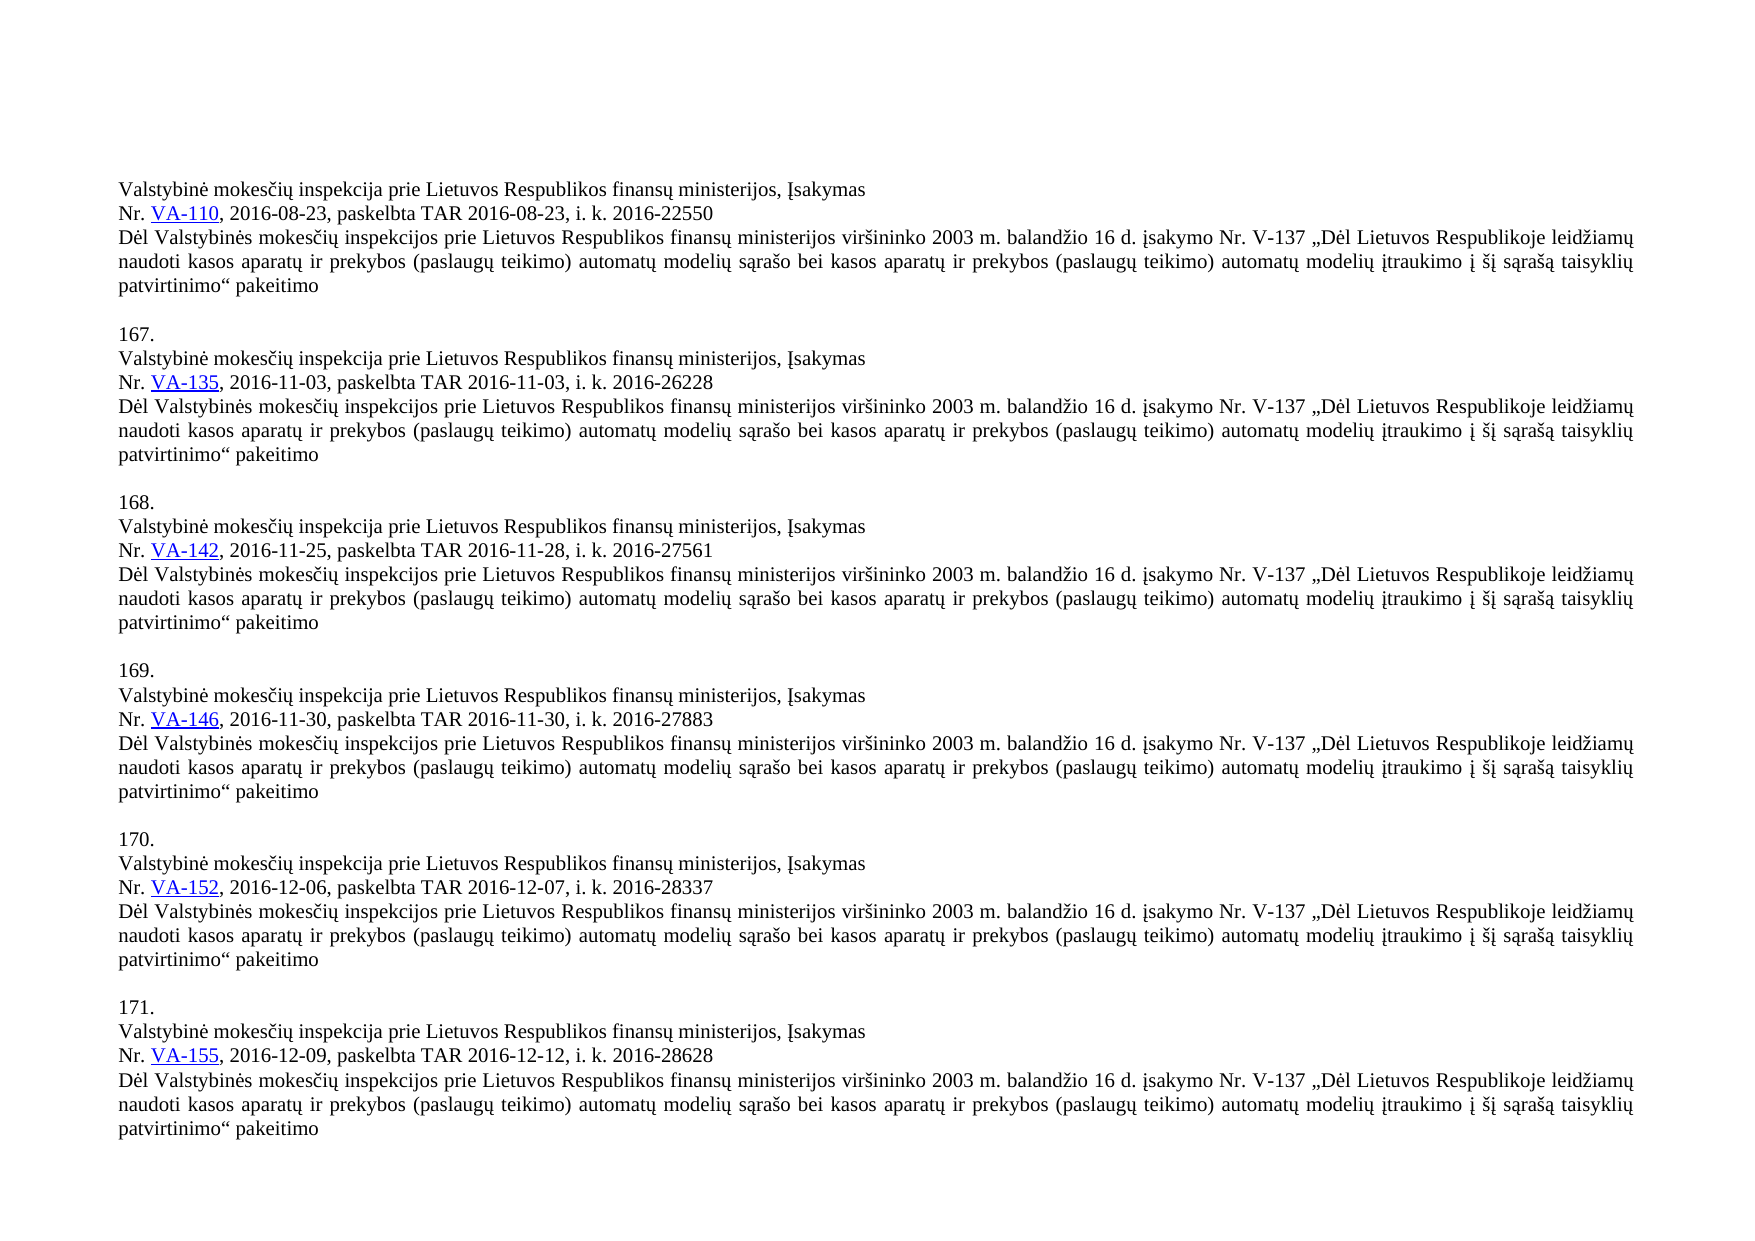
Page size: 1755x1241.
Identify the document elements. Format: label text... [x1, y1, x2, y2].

text 170. [118, 827, 1636, 851]
text Nr. VA-135, 2016-11-03, paskelbta TAR 2016-11-03, i. k. 2016-26228 [118, 370, 1636, 394]
text Dėl Valstybinės mokesčių inspekcijos prie Lietuvos Respublikos finansų ministerijos viršininko 2003 m. balandžio 16 d. įsakymo Nr. V-137 „Dėl Lietuvos Respublikoje leidžiamų naudoti kasos aparatų ir prekybos (paslaugų teikimo) automatų modelių sąrašo bei kasos aparatų ir prekybos (paslaugų teikimo) automatų modelių įtraukimo į šį sąrašą taisyklių patvirtinimo“ pakeitimo [118, 899, 1636, 971]
text 168. [118, 490, 1636, 514]
text Valstybinė mokesčių inspekcija prie Lietuvos Respublikos finansų ministerijos, Įsakymas [118, 346, 1636, 370]
text 169. [118, 658, 1636, 682]
text Valstybinė mokesčių inspekcija prie Lietuvos Respublikos finansų ministerijos, Įsakymas [118, 1019, 1636, 1043]
text Dėl Valstybinės mokesčių inspekcijos prie Lietuvos Respublikos finansų ministerijos viršininko 2003 m. balandžio 16 d. įsakymo Nr. V-137 „Dėl Lietuvos Respublikoje leidžiamų naudoti kasos aparatų ir prekybos (paslaugų teikimo) automatų modelių sąrašo bei kasos aparatų ir prekybos (paslaugų teikimo) automatų modelių įtraukimo į šį sąrašą taisyklių patvirtinimo“ pakeitimo [118, 731, 1636, 803]
text Dėl Valstybinės mokesčių inspekcijos prie Lietuvos Respublikos finansų ministerijos viršininko 2003 m. balandžio 16 d. įsakymo Nr. V-137 „Dėl Lietuvos Respublikoje leidžiamų naudoti kasos aparatų ir prekybos (paslaugų teikimo) automatų modelių sąrašo bei kasos aparatų ir prekybos (paslaugų teikimo) automatų modelių įtraukimo į šį sąrašą taisyklių patvirtinimo“ pakeitimo [118, 1067, 1636, 1140]
text 171. [118, 995, 1636, 1019]
text 167. [118, 322, 1636, 346]
text Valstybinė mokesčių inspekcija prie Lietuvos Respublikos finansų ministerijos, Įsakymas [118, 177, 1636, 201]
text Valstybinė mokesčių inspekcija prie Lietuvos Respublikos finansų ministerijos, Įsakymas [118, 682, 1636, 707]
text Dėl Valstybinės mokesčių inspekcijos prie Lietuvos Respublikos finansų ministerijos viršininko 2003 m. balandžio 16 d. įsakymo Nr. V-137 „Dėl Lietuvos Respublikoje leidžiamų naudoti kasos aparatų ir prekybos (paslaugų teikimo) automatų modelių sąrašo bei kasos aparatų ir prekybos (paslaugų teikimo) automatų modelių įtraukimo į šį sąrašą taisyklių patvirtinimo“ pakeitimo [118, 225, 1636, 297]
text Nr. VA-146, 2016-11-30, paskelbta TAR 2016-11-30, i. k. 2016-27883 [118, 707, 1636, 731]
text Valstybinė mokesčių inspekcija prie Lietuvos Respublikos finansų ministerijos, Įsakymas [118, 514, 1636, 538]
text Nr. VA-110, 2016-08-23, paskelbta TAR 2016-08-23, i. k. 2016-22550 [118, 201, 1636, 225]
text Dėl Valstybinės mokesčių inspekcijos prie Lietuvos Respublikos finansų ministerijos viršininko 2003 m. balandžio 16 d. įsakymo Nr. V-137 „Dėl Lietuvos Respublikoje leidžiamų naudoti kasos aparatų ir prekybos (paslaugų teikimo) automatų modelių sąrašo bei kasos aparatų ir prekybos (paslaugų teikimo) automatų modelių įtraukimo į šį sąrašą taisyklių patvirtinimo“ pakeitimo [118, 562, 1636, 634]
text Nr. VA-155, 2016-12-09, paskelbta TAR 2016-12-12, i. k. 2016-28628 [118, 1043, 1636, 1067]
text Nr. VA-152, 2016-12-06, paskelbta TAR 2016-12-07, i. k. 2016-28337 [118, 875, 1636, 899]
text Dėl Valstybinės mokesčių inspekcijos prie Lietuvos Respublikos finansų ministerijos viršininko 2003 m. balandžio 16 d. įsakymo Nr. V-137 „Dėl Lietuvos Respublikoje leidžiamų naudoti kasos aparatų ir prekybos (paslaugų teikimo) automatų modelių sąrašo bei kasos aparatų ir prekybos (paslaugų teikimo) automatų modelių įtraukimo į šį sąrašą taisyklių patvirtinimo“ pakeitimo [118, 394, 1636, 466]
text Valstybinė mokesčių inspekcija prie Lietuvos Respublikos finansų ministerijos, Įsakymas [118, 851, 1636, 875]
text Nr. VA-142, 2016-11-25, paskelbta TAR 2016-11-28, i. k. 2016-27561 [118, 538, 1636, 562]
